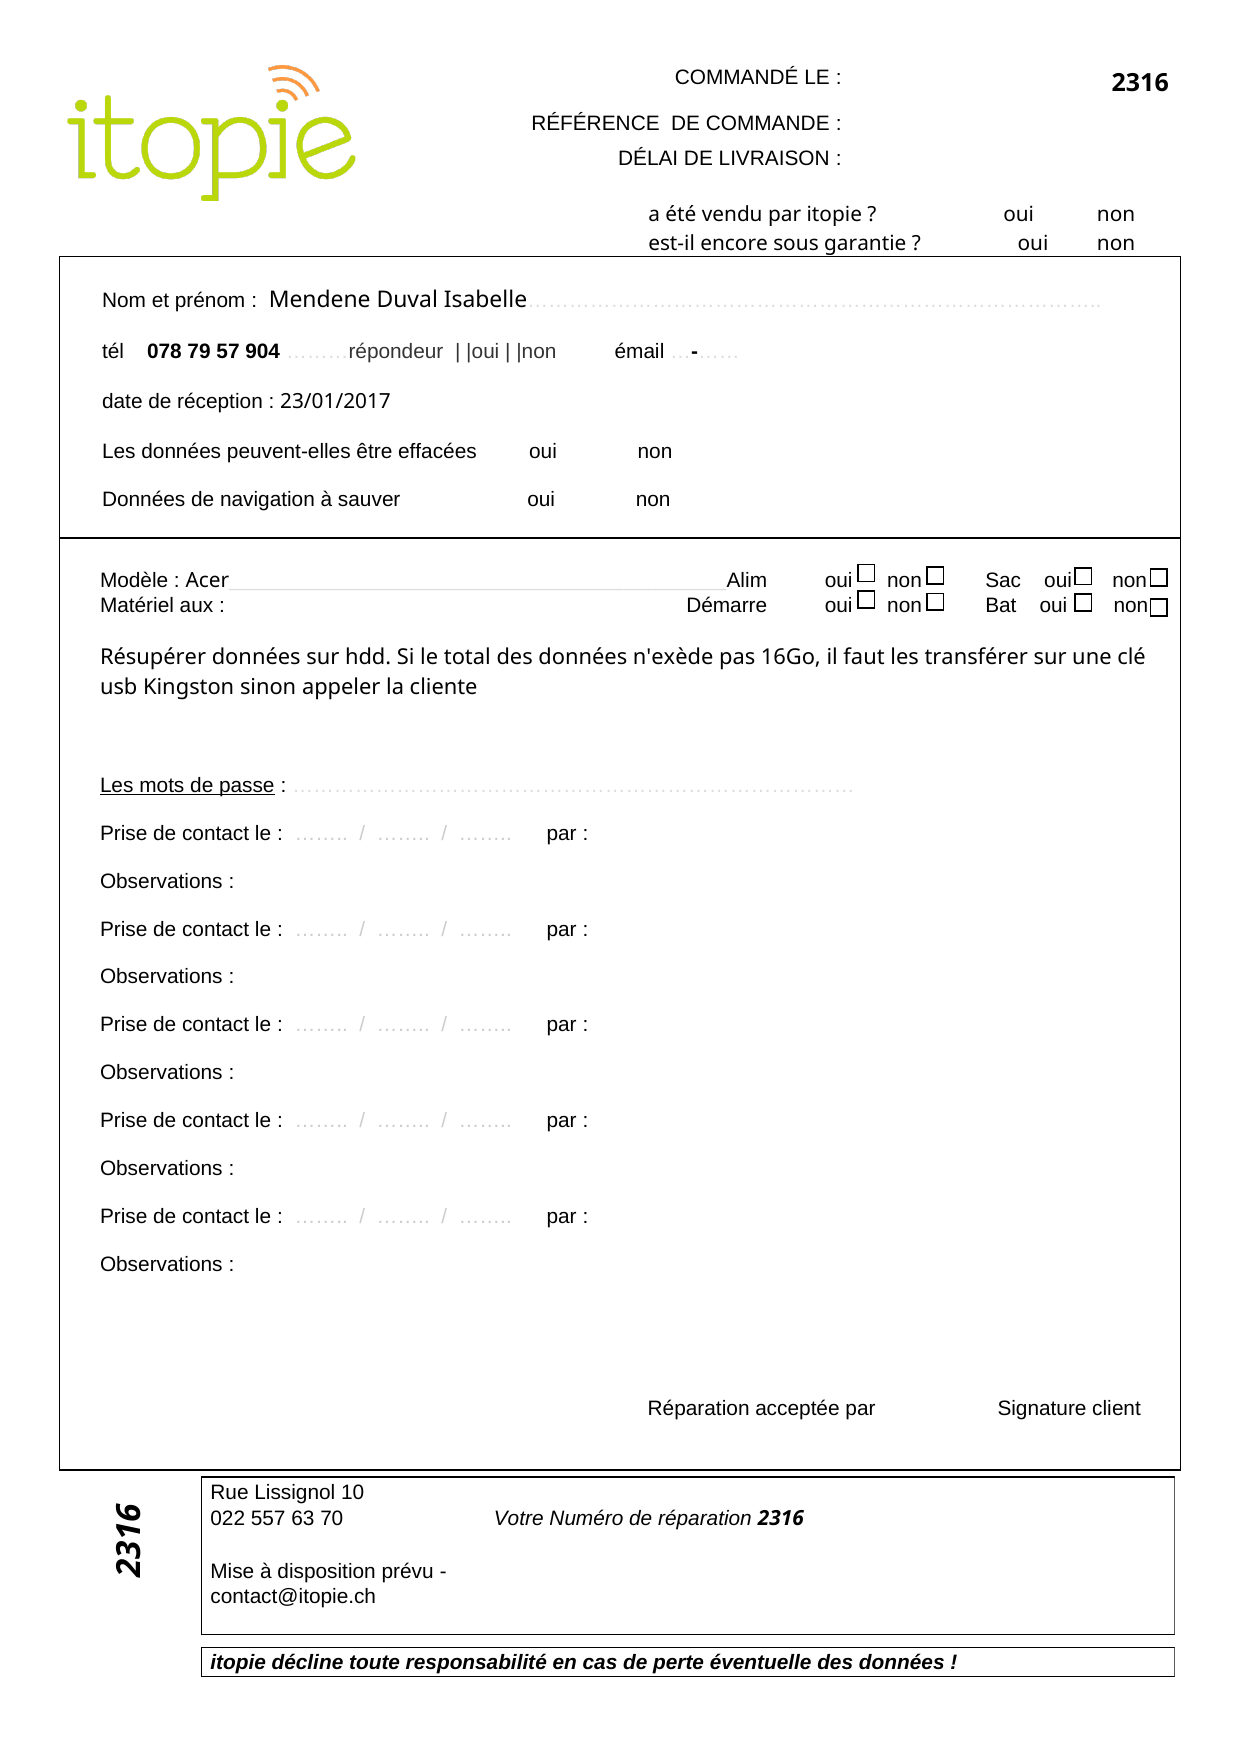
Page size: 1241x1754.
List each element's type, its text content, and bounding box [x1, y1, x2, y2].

text Prise de contact le : …….. / …….. / …….. par : [60, 1201, 1180, 1228]
text Observations : [60, 1249, 1180, 1276]
text Prise de contact le : …….. / …….. / …….. par : [60, 913, 1180, 940]
text tél 078 79 57 904 ………répondeur | |oui | |non émail …-…… [60, 335, 1180, 362]
text Données de navigation à sauver oui non [60, 484, 1180, 511]
table_cell RÉFÉRENCE DE COMMANDE : [490, 105, 847, 140]
table_header Rue Lissignol 10 022 557 63 70 Votre Numéro de réparation 2316 Mise à disposition prévu - contact@itopie.ch [195, 1471, 1180, 1641]
text Nom et prénom : Mendene Duval Isabelle……………………………………………………………………….. [60, 280, 1180, 314]
text Modèle : Acer Alim oui non Sac oui non [879, 562, 925, 590]
text Modèle : Acer Alim oui non Sac oui non [948, 562, 1180, 590]
text Prise de contact le : …….. / …….. / …….. par : [60, 1105, 1180, 1132]
text Matériel aux : Démarre oui non Bat oui non [60, 590, 1180, 617]
text Réparation acceptée par Signature client [60, 1392, 1180, 1419]
text Observations : [60, 1153, 1180, 1180]
text Observations : [60, 1057, 1180, 1084]
text Modèle : Acer Alim oui non Sac oui non [60, 562, 856, 590]
text Prise de contact le : …….. / …….. / …….. par : [60, 1009, 1180, 1036]
table_header 2316 [59, 1471, 195, 1683]
table_cell [847, 140, 1180, 175]
picture [67, 65, 356, 201]
text Prise de contact le : …….. / …….. / …….. par : [60, 817, 1180, 844]
text Les mots de passe : ……………………………………………………………………… [60, 769, 1180, 797]
text est-il encore sous garantie ? oui non [59, 228, 1181, 256]
text Observations : [60, 865, 1180, 892]
text date de réception : 23/01/2017 [60, 383, 1180, 415]
table_cell [847, 105, 1180, 140]
table_header COMMANDÉ LE : [490, 59, 847, 104]
table_header 2316 [847, 59, 1180, 104]
table_cell DÉLAI DE LIVRAISON : [490, 140, 847, 175]
text Résupérer données sur hdd. Si le total des données n'exède pas 16Go, il faut les transférer sur une clé usb Kingston sinon appeler la cliente [60, 638, 1180, 701]
table_cell itopie décline toute responsabilité en cas de perte éventuelle des données ! [195, 1641, 1180, 1683]
text a été vendu par itopie ? oui non [59, 199, 1181, 228]
text Les données peuvent-elles être effacées oui non [60, 436, 1180, 463]
text Observations : [60, 961, 1180, 988]
